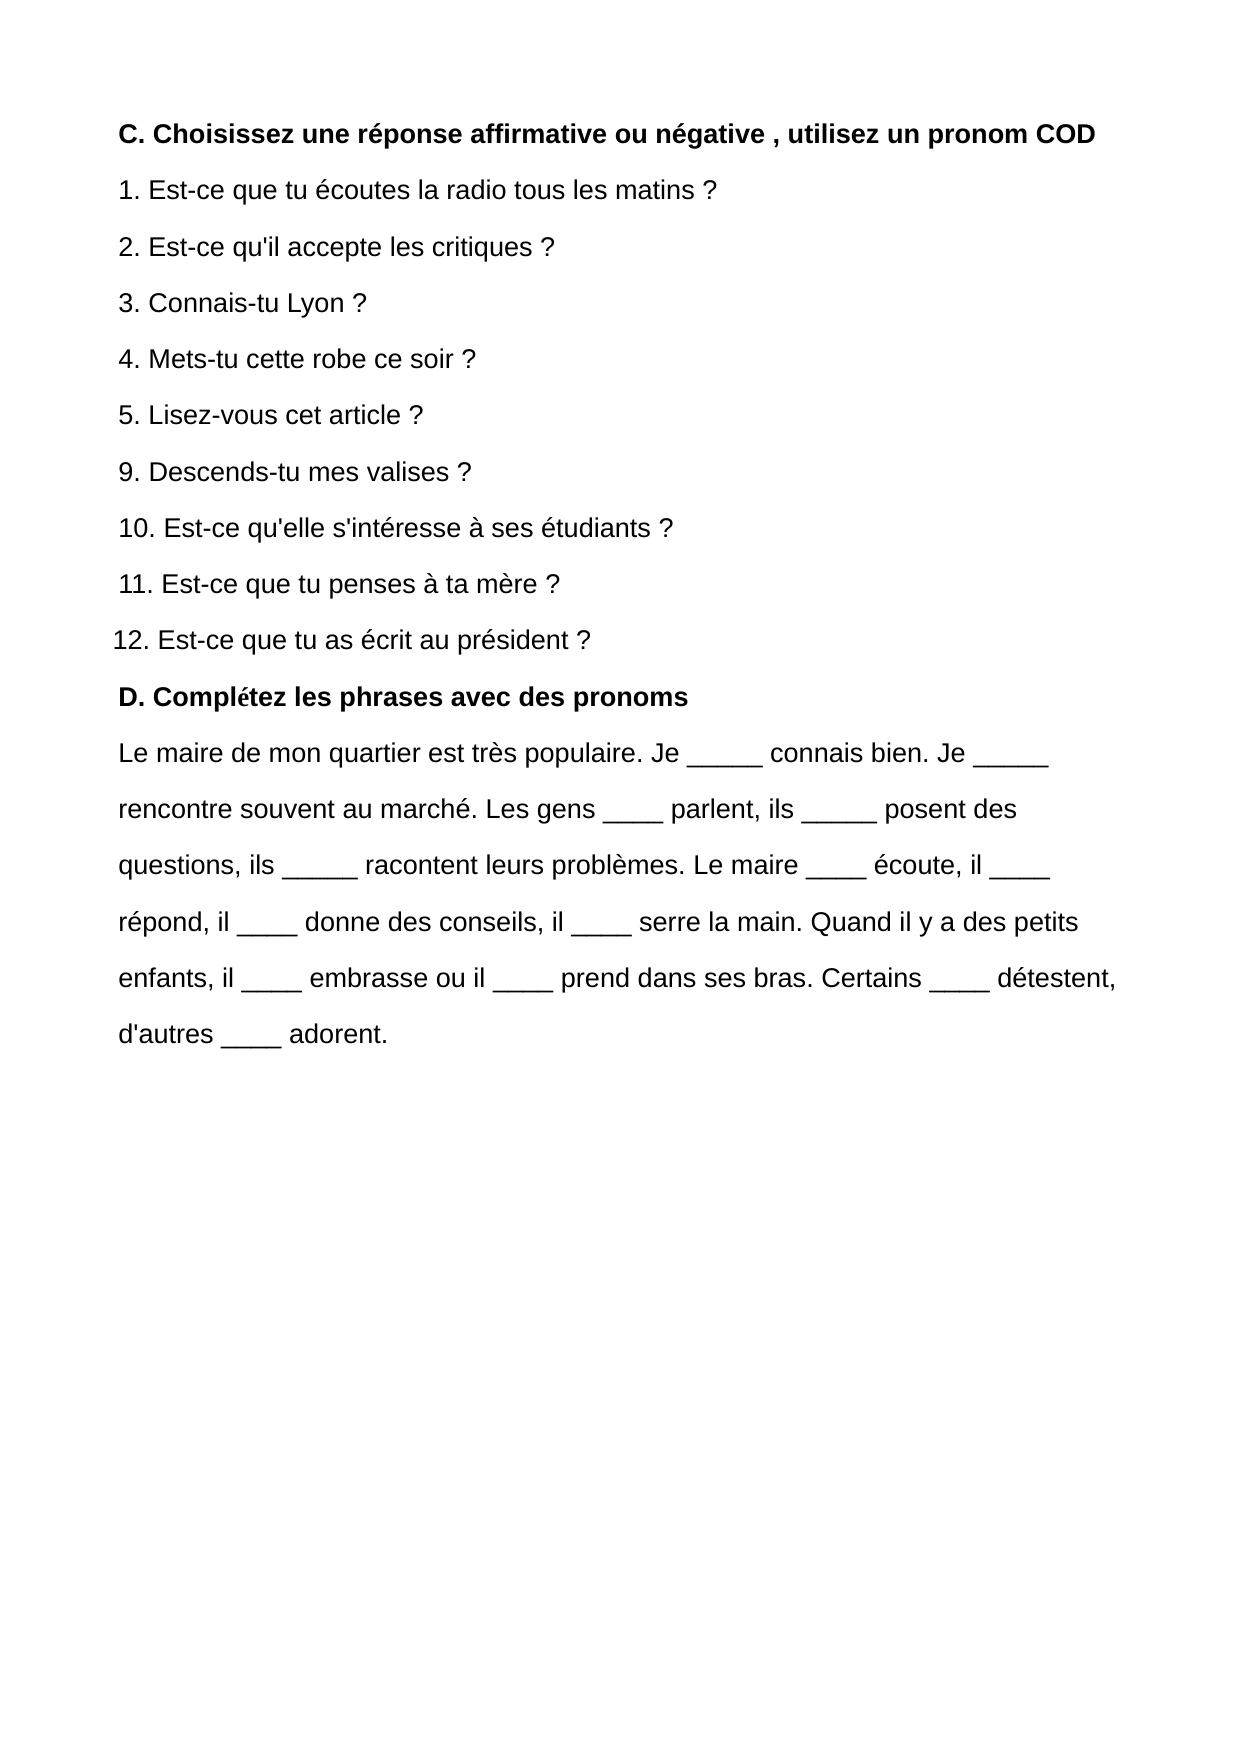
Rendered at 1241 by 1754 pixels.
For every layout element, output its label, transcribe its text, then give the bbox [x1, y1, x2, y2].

list 5. Lisez-vous cet article ? [118, 399, 1122, 431]
list D. Complétez les phrases avec des pronoms [118, 681, 1122, 712]
list C. Choisissez une réponse affirmative ou négative , utilisez un pronom COD 1. Est-ce que tu écoutes la radio tous les matins ? [118, 118, 1122, 206]
list 4. Mets-tu cette robe ce soir ? [118, 343, 1122, 374]
list Est-ce que tu penses à ta mère ? [118, 568, 1122, 599]
list Descends-tu mes valises ? [118, 456, 1122, 487]
list Le maire de mon quartier est très populaire. Je _____ connais bien. Je _____ rencontre souvent au marché. Les gens ____ parlent, ils _____ posent des questions, ils _____ racontent leurs problèmes. Le maire ____ écoute, il ____ répond, il ____ donne des conseils, il ____ serre la main. Quand il y a des petits enfants, il ____ embrasse ou il ____ prend dans ses bras. Certains ____ détestent, d'autres ____ adorent. [118, 737, 1122, 1049]
list 3. Connais-tu Lyon ? [118, 287, 1122, 318]
list 2. Est-ce qu'il accepte les critiques ? [118, 231, 1122, 262]
list Est-ce qu'elle s'intéresse à ses étudiants ? [118, 512, 1122, 543]
list Est-ce que tu as écrit au président ? [112, 624, 1122, 656]
